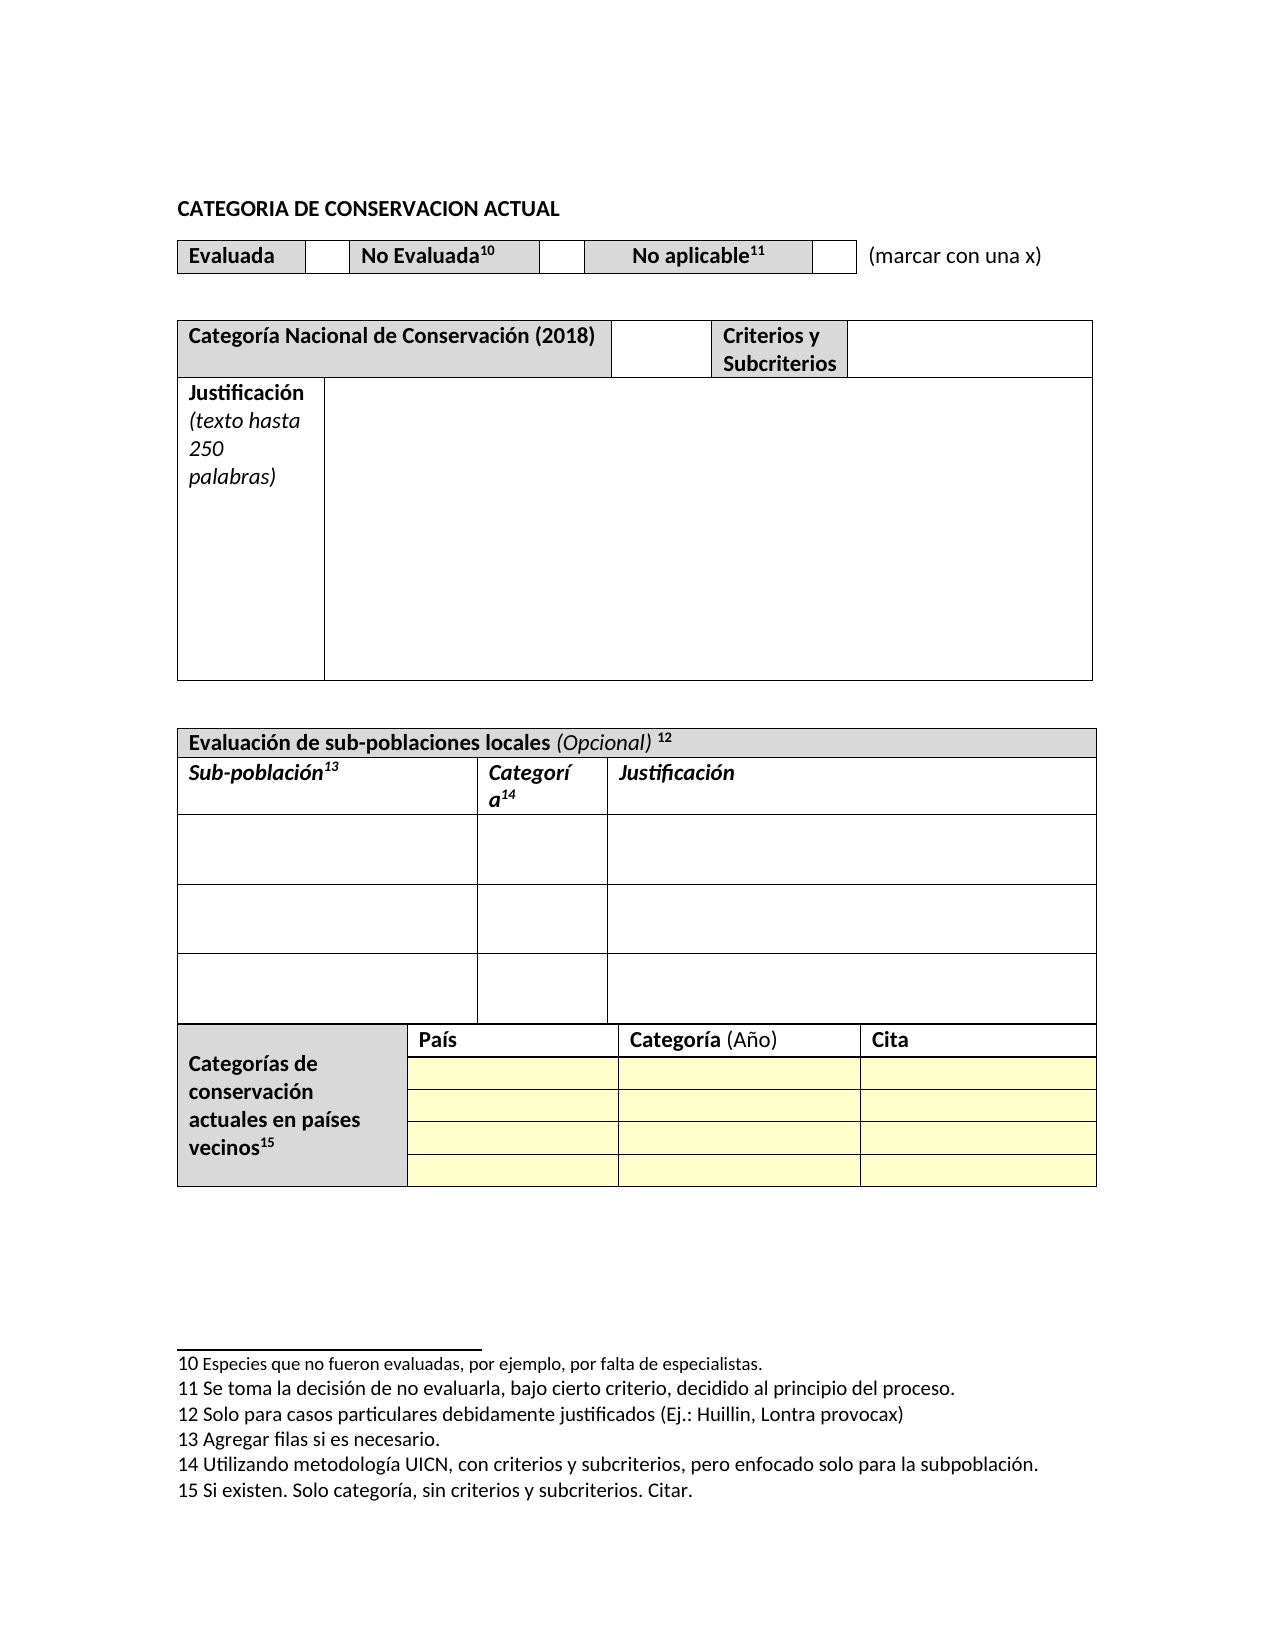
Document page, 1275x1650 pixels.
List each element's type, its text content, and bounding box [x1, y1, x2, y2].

table_header No aplicable [585, 241, 812, 273]
table_cell [619, 1155, 860, 1186]
table_cell [178, 885, 477, 953]
table_header Criterios y Subcriterios [712, 321, 847, 377]
table_cell [608, 885, 1096, 953]
table_header [306, 241, 349, 273]
table_cell Categoría [478, 758, 607, 814]
table_cell [408, 1122, 618, 1154]
table_cell [478, 885, 607, 953]
table_cell [619, 1122, 860, 1154]
table_cell [861, 1122, 1096, 1154]
table_cell [608, 954, 1096, 1023]
table_cell [178, 954, 477, 1023]
table_cell Sub-población [178, 758, 477, 814]
table_cell [619, 1058, 860, 1089]
table_cell [408, 1155, 618, 1186]
table_cell Justificación (texto hasta 250 palabras) [178, 378, 324, 680]
table_header (marcar con una x) [857, 240, 1269, 273]
text CATEGORIA DE CONSERVACION ACTUAL [177, 194, 1098, 222]
table_cell [861, 1090, 1096, 1121]
table_header Categorías de conservación actuales en países vecinos [178, 1025, 407, 1186]
table_header [813, 241, 856, 273]
table_cell [861, 1155, 1096, 1186]
table_cell [861, 1058, 1096, 1089]
table_cell Justificación [608, 758, 1096, 814]
table_header [540, 241, 584, 273]
table_cell [608, 815, 1096, 883]
table_cell [478, 954, 607, 1023]
table_cell [325, 378, 1092, 680]
table_cell [408, 1090, 618, 1121]
table_header Categoría Nacional de Conservación (2018) [178, 321, 611, 377]
table_cell [408, 1058, 618, 1089]
table_cell [178, 815, 477, 883]
table_header Evaluada [178, 241, 305, 273]
table_header Categoría (Año) [619, 1025, 860, 1056]
table_header Evaluación de sub-poblaciones locales (Opcional) [178, 729, 1096, 757]
table_header [612, 321, 711, 377]
table_header No Evaluada [350, 241, 539, 273]
table_header País [408, 1025, 618, 1056]
table_cell [619, 1090, 860, 1121]
table_cell [478, 815, 607, 883]
table_header Cita [861, 1025, 1096, 1056]
table_header [848, 321, 1092, 377]
